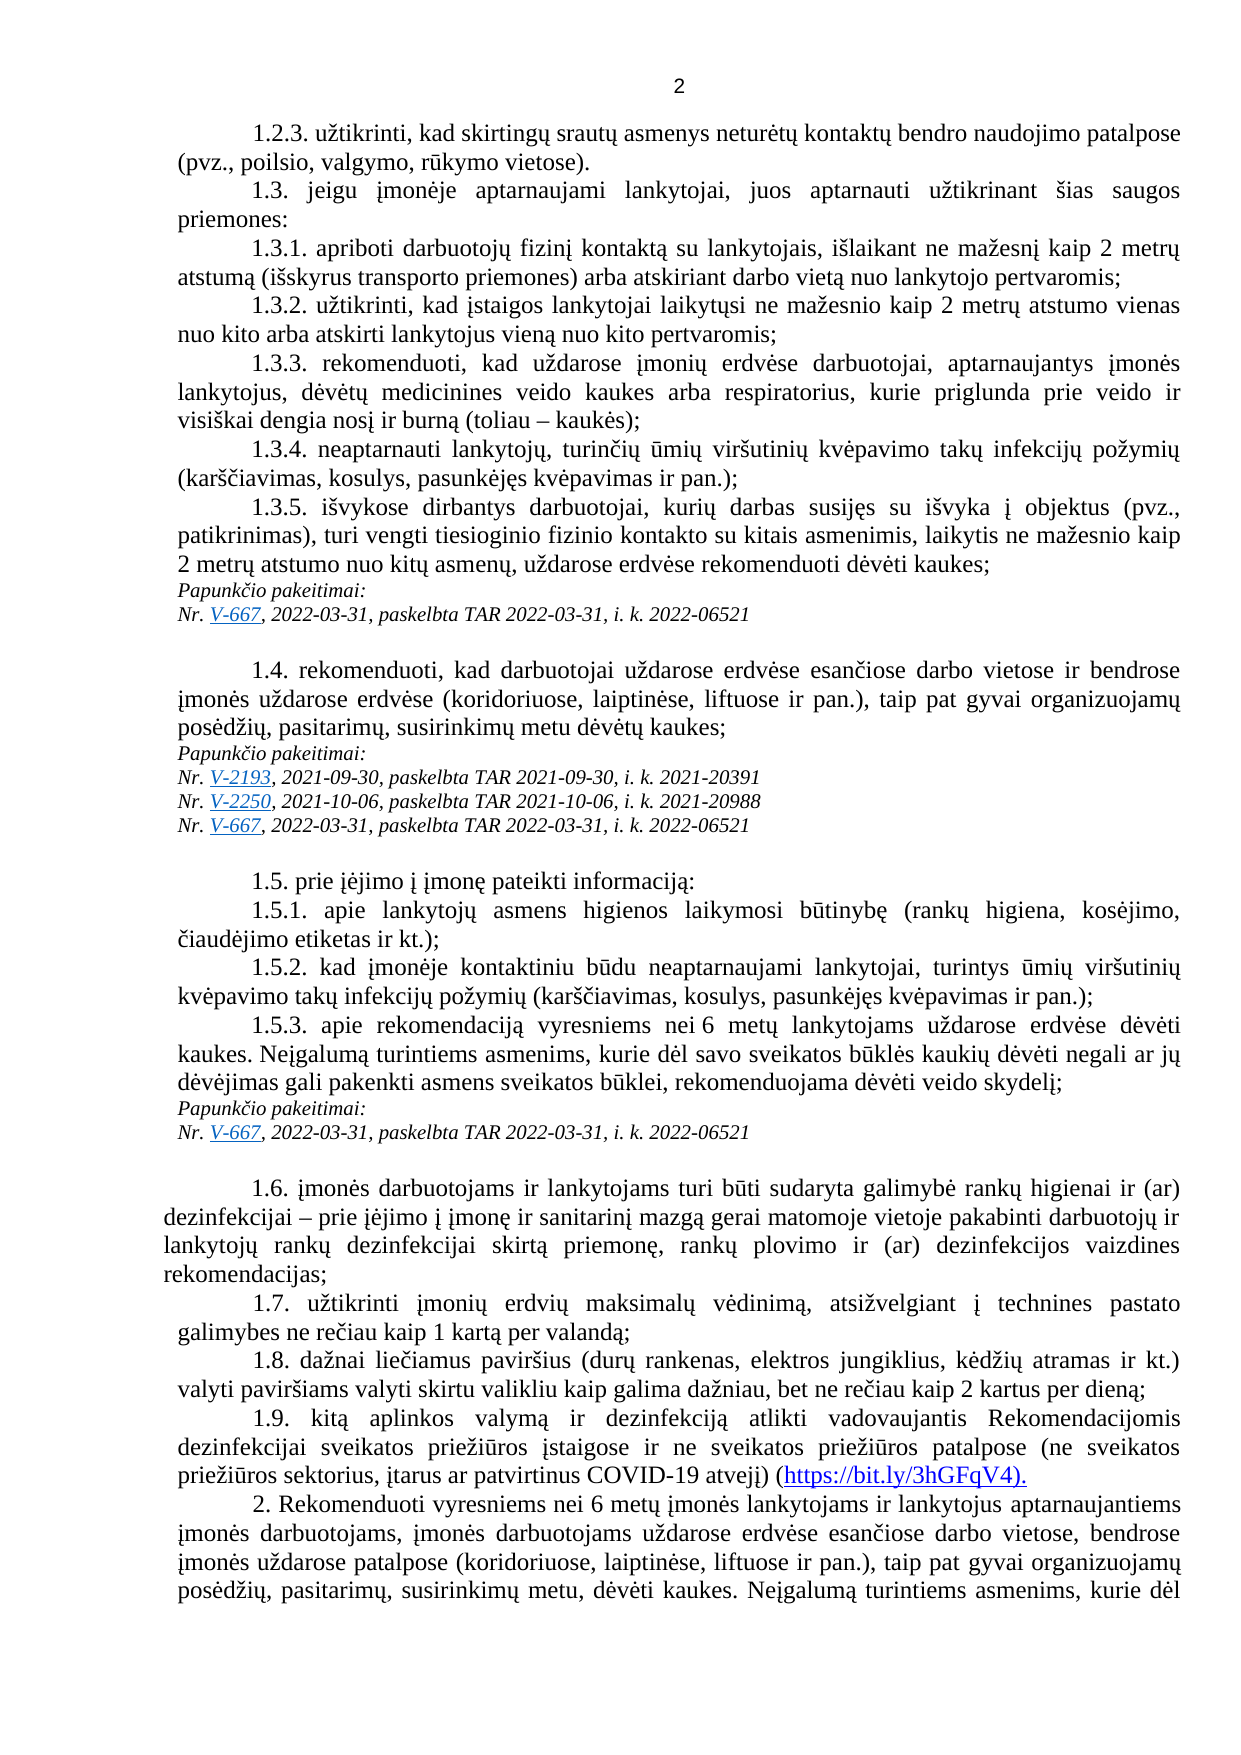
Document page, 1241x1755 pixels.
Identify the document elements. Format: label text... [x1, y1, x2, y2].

text 1.6. įmonės darbuotojams ir lankytojams turi būti sudaryta galimybė rankų higienai ir (ar) dezinfekcijai – prie įėjimo į įmonę ir sanitarinį mazgą gerai matomoje vietoje pakabinti darbuotojų ir lankytojų rankų dezinfekcijai skirtą priemonę, rankų plovimo ir (ar) dezinfekcijos vaizdines rekomendacijas; [163, 1173, 1181, 1288]
text 1.7. užtikrinti įmonių erdvių maksimalų vėdinimą, atsižvelgiant į technines pastato galimybes ne rečiau kaip 1 kartą per valandą; [177, 1288, 1181, 1346]
text 1.3.3. rekomenduoti, kad uždarose įmonių erdvėse darbuotojai, aptarnaujantys įmonės lankytojus, dėvėtų medicinines veido kaukes arba respiratorius, kurie priglunda prie veido ir visiškai dengia nosį ir burną (toliau – kaukės); [177, 348, 1181, 434]
text 1.3.1. apriboti darbuotojų fizinį kontaktą su lankytojais, išlaikant ne mažesnį kaip 2 metrų atstumą (išskyrus transporto priemones) arba atskiriant darbo vietą nuo lankytojo pertvaromis; [177, 233, 1181, 291]
text 1.3.5. išvykose dirbantys darbuotojai, kurių darbas susijęs su išvyka į objektus (pvz., patikrinimas), turi vengti tiesioginio fizinio kontakto su kitais asmenimis, laikytis ne mažesnio kaip 2 metrų atstumo nuo kitų asmenų, uždarose erdvėse rekomenduoti dėvėti kaukes; [177, 492, 1181, 578]
text 2. Rekomenduoti vyresniems nei 6 metų įmonės lankytojams ir lankytojus aptarnaujantiems įmonės darbuotojams, įmonės darbuotojams uždarose erdvėse esančiose darbo vietose, bendrose įmonės uždarose patalpose (koridoriuose, laiptinėse, liftuose ir pan.), taip pat gyvai organizuojamų posėdžių, pasitarimų, susirinkimų metu, dėvėti kaukes. Neįgalumą turintiems asmenims, kurie dėl [177, 1489, 1181, 1604]
text Nr. V-2250, 2021-10-06, paskelbta TAR 2021-10-06, i. k. 2021-20988 [177, 789, 1181, 813]
text 1.5.2. kad įmonėje kontaktiniu būdu neaptarnaujami lankytojai, turintys ūmių viršutinių kvėpavimo takų infekcijų požymių (karščiavimas, kosulys, pasunkėjęs kvėpavimas ir pan.); [177, 952, 1181, 1010]
text 1.2.3. užtikrinti, kad skirtingų srautų asmenys neturėtų kontaktų bendro naudojimo patalpose (pvz., poilsio, valgymo, rūkymo vietose). [177, 118, 1181, 176]
text 1.3.2. užtikrinti, kad įstaigos lankytojai laikytųsi ne mažesnio kaip 2 metrų atstumo vienas nuo kito arba atskirti lankytojus vieną nuo kito pertvaromis; [177, 291, 1181, 348]
text Nr. V-2193, 2021-09-30, paskelbta TAR 2021-09-30, i. k. 2021-20391 [177, 765, 1181, 789]
text 1.5. prie įėjimo į įmonę pateikti informaciją: [177, 866, 1181, 895]
text Papunkčio pakeitimai: [177, 578, 1181, 602]
text Papunkčio pakeitimai: [177, 1096, 1181, 1120]
text Papunkčio pakeitimai: [177, 741, 1181, 765]
text 1.5.3. apie rekomendaciją vyresniems nei 6 metų lankytojams uždarose erdvėse dėvėti kaukes. Neįgalumą turintiems asmenims, kurie dėl savo sveikatos būklės kaukių dėvėti negali ar jų dėvėjimas gali pakenkti asmens sveikatos būklei, rekomenduojama dėvėti veido skydelį; [177, 1010, 1181, 1096]
text 1.8. dažnai liečiamus paviršius (durų rankenas, elektros jungiklius, kėdžių atramas ir kt.) valyti paviršiams valyti skirtu valikliu kaip galima dažniau, bet ne rečiau kaip 2 kartus per dieną; [177, 1346, 1181, 1403]
text Nr. V-667, 2022-03-31, paskelbta TAR 2022-03-31, i. k. 2022-06521 [177, 602, 1181, 626]
text 1.9. kitą aplinkos valymą ir dezinfekciją atlikti vadovaujantis Rekomendacijomis dezinfekcijai sveikatos priežiūros įstaigose ir ne sveikatos priežiūros patalpose (ne sveikatos priežiūros sektorius, įtarus ar patvirtinus COVID-19 atvejį) (https://bit.ly/3hGFqV4). [177, 1403, 1181, 1489]
text 1.5.1. apie lankytojų asmens higienos laikymosi būtinybę (rankų higiena, kosėjimo, čiaudėjimo etiketas ir kt.); [177, 895, 1181, 952]
text 1.4. rekomenduoti, kad darbuotojai uždarose erdvėse esančiose darbo vietose ir bendrose įmonės uždarose erdvėse (koridoriuose, laiptinėse, liftuose ir pan.), taip pat gyvai organizuojamų posėdžių, pasitarimų, susirinkimų metu dėvėtų kaukes; [177, 655, 1181, 741]
text Nr. V-667, 2022-03-31, paskelbta TAR 2022-03-31, i. k. 2022-06521 [177, 1120, 1181, 1144]
text 1.3.4. neaptarnauti lankytojų, turinčių ūmių viršutinių kvėpavimo takų infekcijų požymių (karščiavimas, kosulys, pasunkėjęs kvėpavimas ir pan.); [177, 434, 1181, 492]
text 1.3. jeigu įmonėje aptarnaujami lankytojai, juos aptarnauti užtikrinant šias saugos priemones: [177, 176, 1181, 233]
text Nr. V-667, 2022-03-31, paskelbta TAR 2022-03-31, i. k. 2022-06521 [177, 813, 1181, 837]
